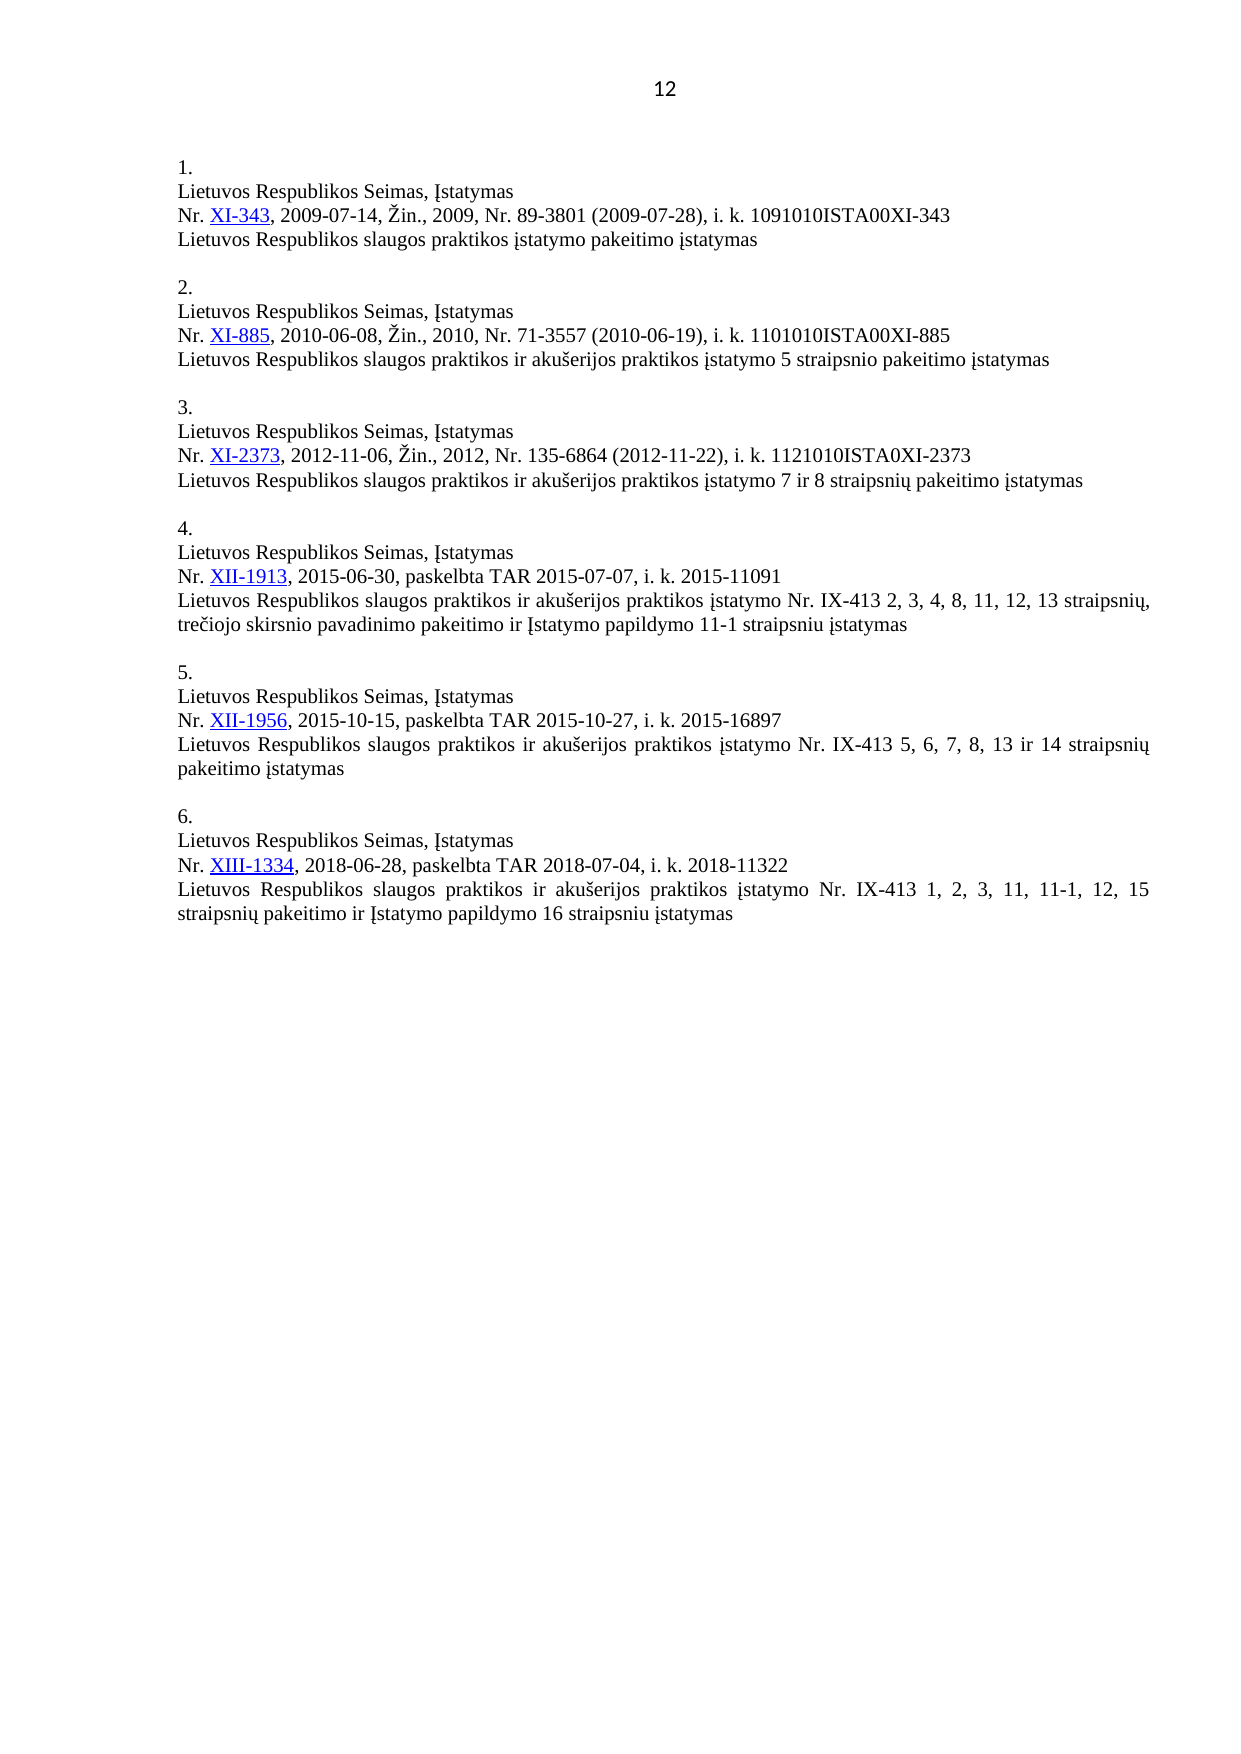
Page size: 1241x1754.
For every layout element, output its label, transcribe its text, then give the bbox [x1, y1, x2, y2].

text Lietuvos Respublikos slaugos praktikos ir akušerijos praktikos įstatymo Nr. IX-413 1, 2, 3, 11, 11-1, 12, 15 straipsnių pakeitimo ir Įstatymo papildymo 16 straipsniu įstatymas [177, 877, 1152, 925]
text Lietuvos Respublikos slaugos praktikos ir akušerijos praktikos įstatymo 7 ir 8 straipsnių pakeitimo įstatymas [177, 467, 1152, 492]
text Lietuvos Respublikos slaugos praktikos ir akušerijos praktikos įstatymo 5 straipsnio pakeitimo įstatymas [177, 347, 1152, 371]
text Lietuvos Respublikos slaugos praktikos ir akušerijos praktikos įstatymo Nr. IX-413 2, 3, 4, 8, 11, 12, 13 straipsnių, trečiojo skirsnio pavadinimo pakeitimo ir Įstatymo papildymo 11-1 straipsniu įstatymas [177, 588, 1152, 636]
text 1. [177, 155, 1152, 179]
text Nr. XI-2373, 2012-11-06, Žin., 2012, Nr. 135-6864 (2012-11-22), i. k. 1121010ISTA0XI-2373 [177, 443, 1152, 467]
text Nr. XI-885, 2010-06-08, Žin., 2010, Nr. 71-3557 (2010-06-19), i. k. 1101010ISTA00XI-885 [177, 323, 1152, 347]
text Nr. XII-1913, 2015-06-30, paskelbta TAR 2015-07-07, i. k. 2015-11091 [177, 564, 1152, 588]
text 4. [177, 516, 1152, 540]
text 2. [177, 275, 1152, 299]
text Nr. XII-1956, 2015-10-15, paskelbta TAR 2015-10-27, i. k. 2015-16897 [177, 708, 1152, 732]
text Nr. XI-343, 2009-07-14, Žin., 2009, Nr. 89-3801 (2009-07-28), i. k. 1091010ISTA00XI-343 [177, 203, 1152, 227]
text Lietuvos Respublikos Seimas, Įstatymas [177, 684, 1152, 708]
text Nr. XIII-1334, 2018-06-28, paskelbta TAR 2018-07-04, i. k. 2018-11322 [177, 852, 1152, 877]
text Lietuvos Respublikos slaugos praktikos ir akušerijos praktikos įstatymo Nr. IX-413 5, 6, 7, 8, 13 ir 14 straipsnių pakeitimo įstatymas [177, 732, 1152, 780]
text Lietuvos Respublikos Seimas, Įstatymas [177, 419, 1152, 443]
text Lietuvos Respublikos Seimas, Įstatymas [177, 828, 1152, 852]
text Lietuvos Respublikos Seimas, Įstatymas [177, 540, 1152, 564]
text Lietuvos Respublikos slaugos praktikos įstatymo pakeitimo įstatymas [177, 227, 1152, 251]
text 5. [177, 660, 1152, 684]
text Lietuvos Respublikos Seimas, Įstatymas [177, 179, 1152, 203]
text 6. [177, 804, 1152, 828]
text Lietuvos Respublikos Seimas, Įstatymas [177, 299, 1152, 323]
text 3. [177, 395, 1152, 419]
